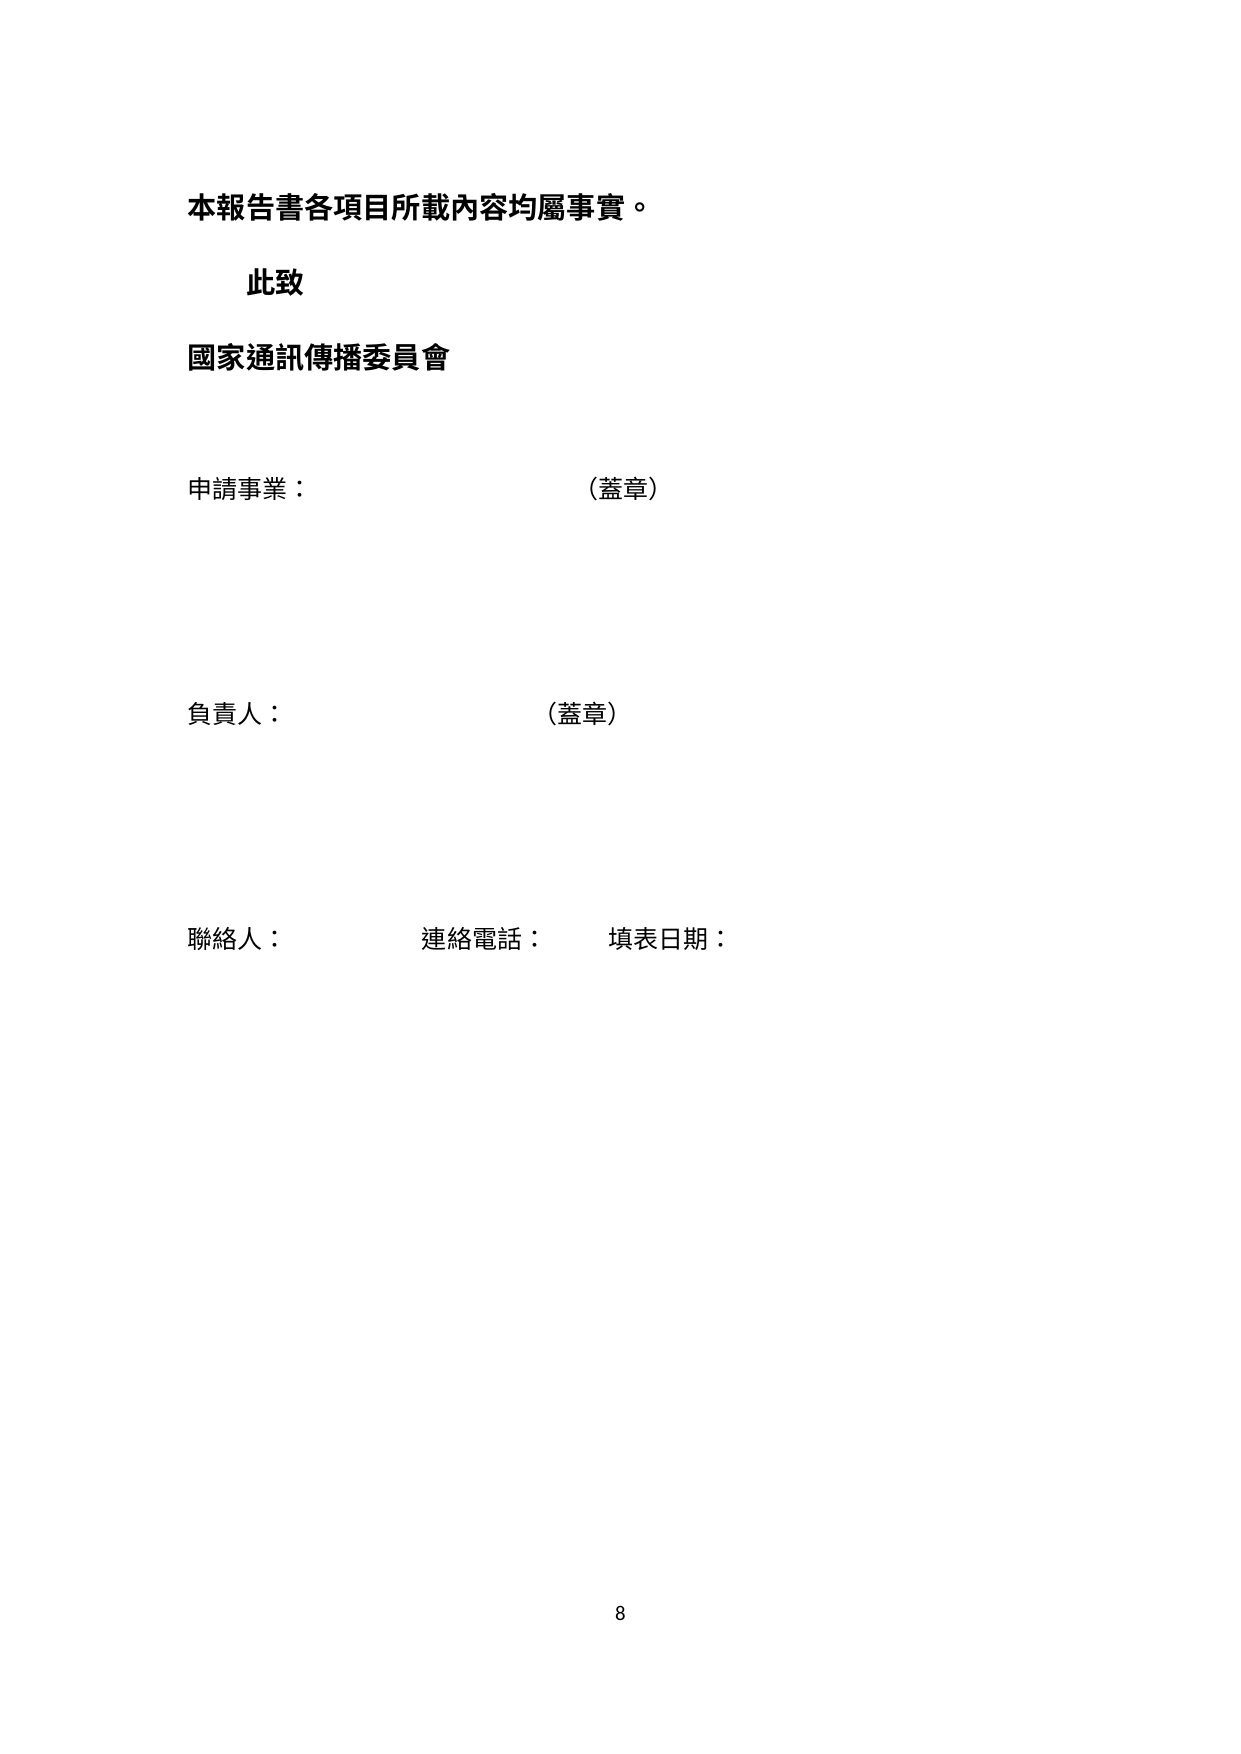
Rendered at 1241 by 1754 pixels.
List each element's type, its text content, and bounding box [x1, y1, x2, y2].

text 本報告書各項目所載內容均屬事實。 [187, 162, 1053, 237]
text 申請事業： （蓋章） [187, 462, 1053, 500]
text 國家通訊傳播委員會 [187, 312, 1053, 387]
text 聯絡人： 連絡電話： 填表日期： [187, 912, 1053, 950]
text 負責人： （蓋章） [187, 687, 1053, 725]
text 此致 [187, 237, 1053, 312]
